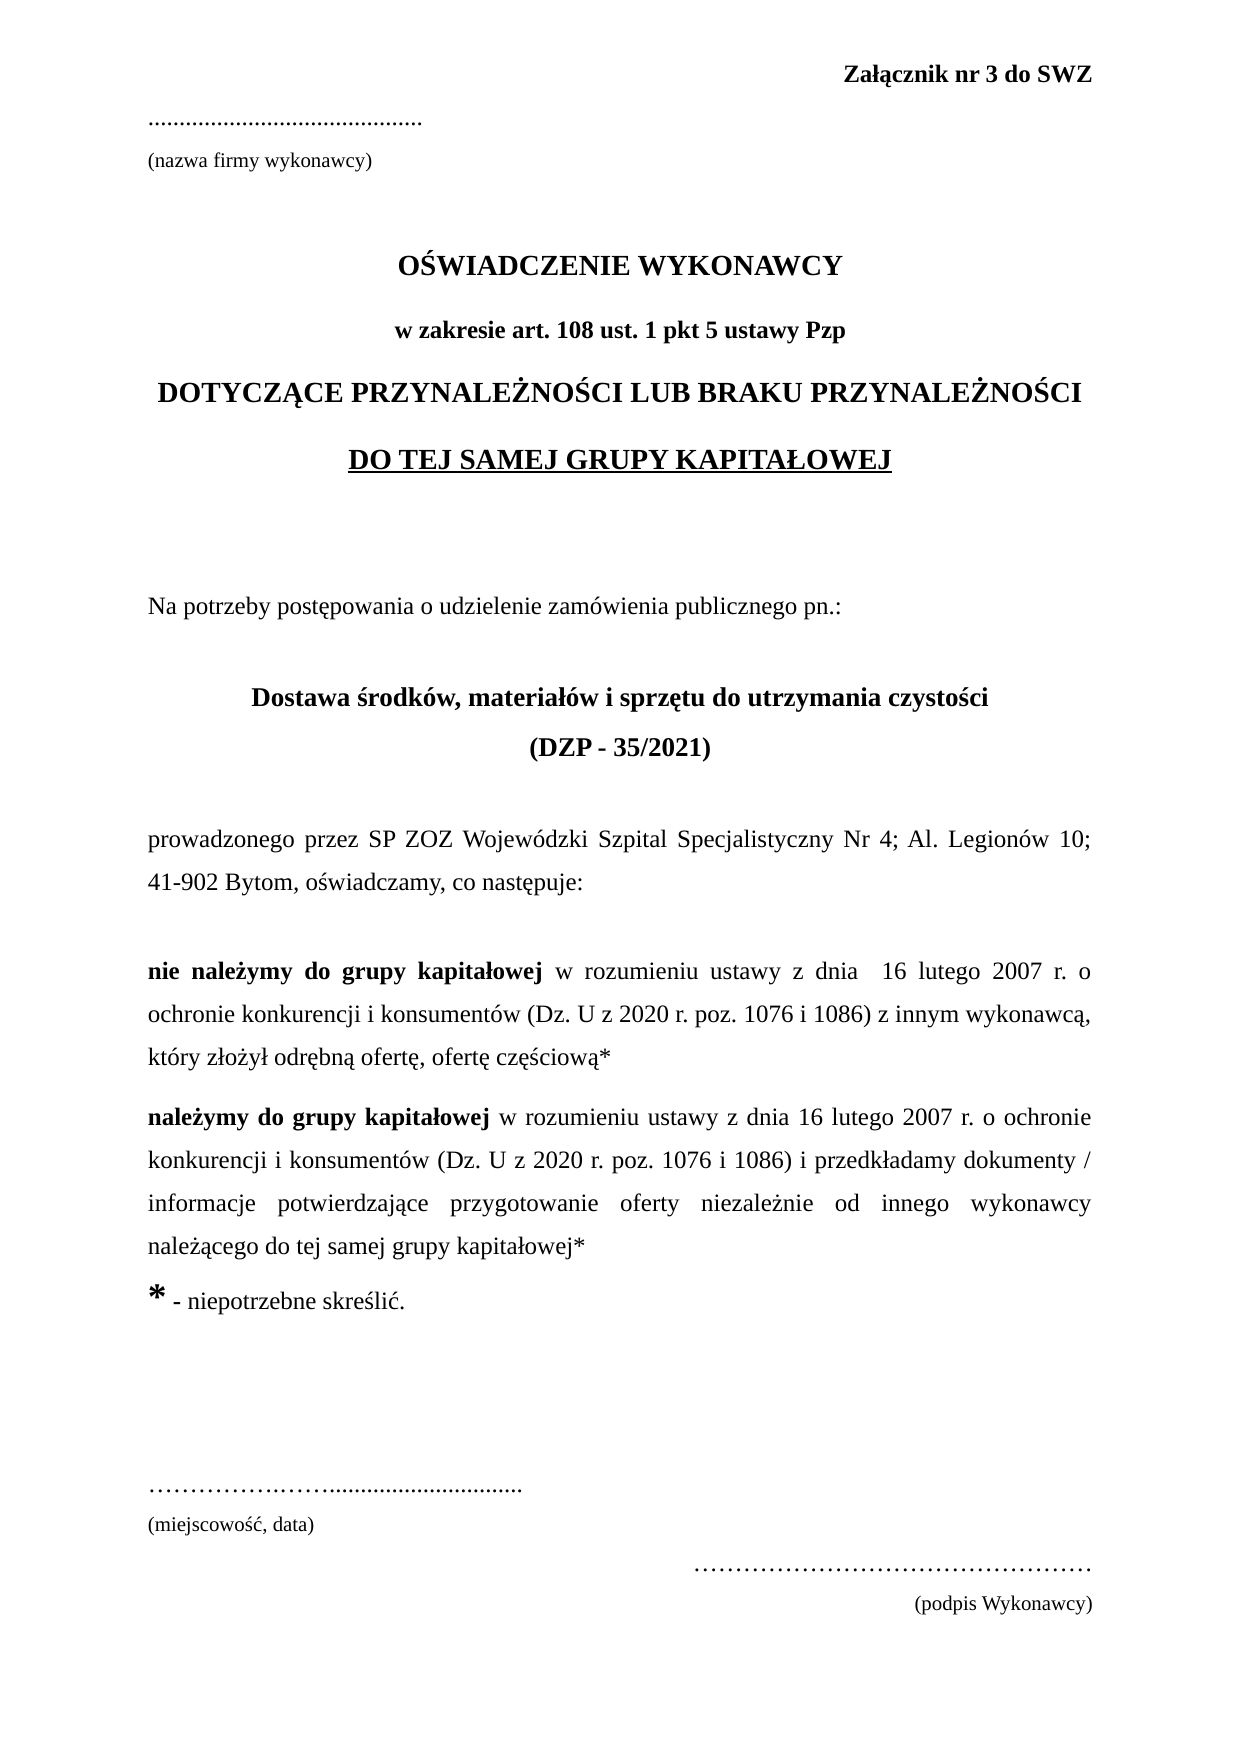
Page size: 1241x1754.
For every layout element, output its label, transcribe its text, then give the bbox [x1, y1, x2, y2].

text Dostawa środków, materiałów i sprzętu do utrzymania czystości [148, 681, 1092, 713]
text nie należymy do grupy kapitałowej w rozumieniu ustawy z dnia 16 lutego 2007 r. o ochronie konkurencji i konsumentów (Dz. U z 2020 r. poz. 1076 i 1086) z innym wykonawcą, który złożył odrębną ofertę, ofertę częściową* [148, 956, 1092, 1071]
text (nazwa firmy wykonawcy) [148, 148, 1092, 172]
text ............................................ [148, 102, 1092, 131]
text Na potrzeby postępowania o udzielenie zamówienia publicznego pn.: [148, 591, 1092, 620]
text ………………………………………… [148, 1548, 1092, 1577]
text Załącznik nr 3 do SWZ [148, 59, 1092, 88]
text …………….……............................... [148, 1469, 1092, 1497]
text * - niepotrzebne skreślić. [148, 1274, 1092, 1318]
text należymy do grupy kapitałowej w rozumieniu ustawy z dnia 16 lutego 2007 r. o ochronie konkurencji i konsumentów (Dz. U z 2020 r. poz. 1076 i 1086) i przedkładamy dokumenty / informacje potwierdzające przygotowanie oferty niezależnie od innego wykonawcy należącego do tej samej grupy kapitałowej* [148, 1102, 1092, 1260]
text DO TEJ SAMEJ GRUPY KAPITAŁOWEJ [148, 442, 1092, 475]
text (DZP - 35/2021) [148, 731, 1092, 762]
text OŚWIADCZENIE WYKONAWCY [148, 248, 1092, 282]
text DOTYCZĄCE PRZYNALEŻNOŚCI LUB BRAKU PRZYNALEŻNOŚCI [148, 375, 1092, 408]
text prowadzonego przez SP ZOZ Wojewódzki Szpital Specjalistyczny Nr 4; Al. Legionów 10; 41-902 Bytom, oświadczamy, co następuje: [148, 824, 1092, 896]
text (miejscowość, data) [148, 1512, 1092, 1536]
text w zakresie art. 108 ust. 1 pkt 5 ustawy Pzp [148, 315, 1092, 344]
text (podpis Wykonawcy) [738, 1591, 1092, 1615]
